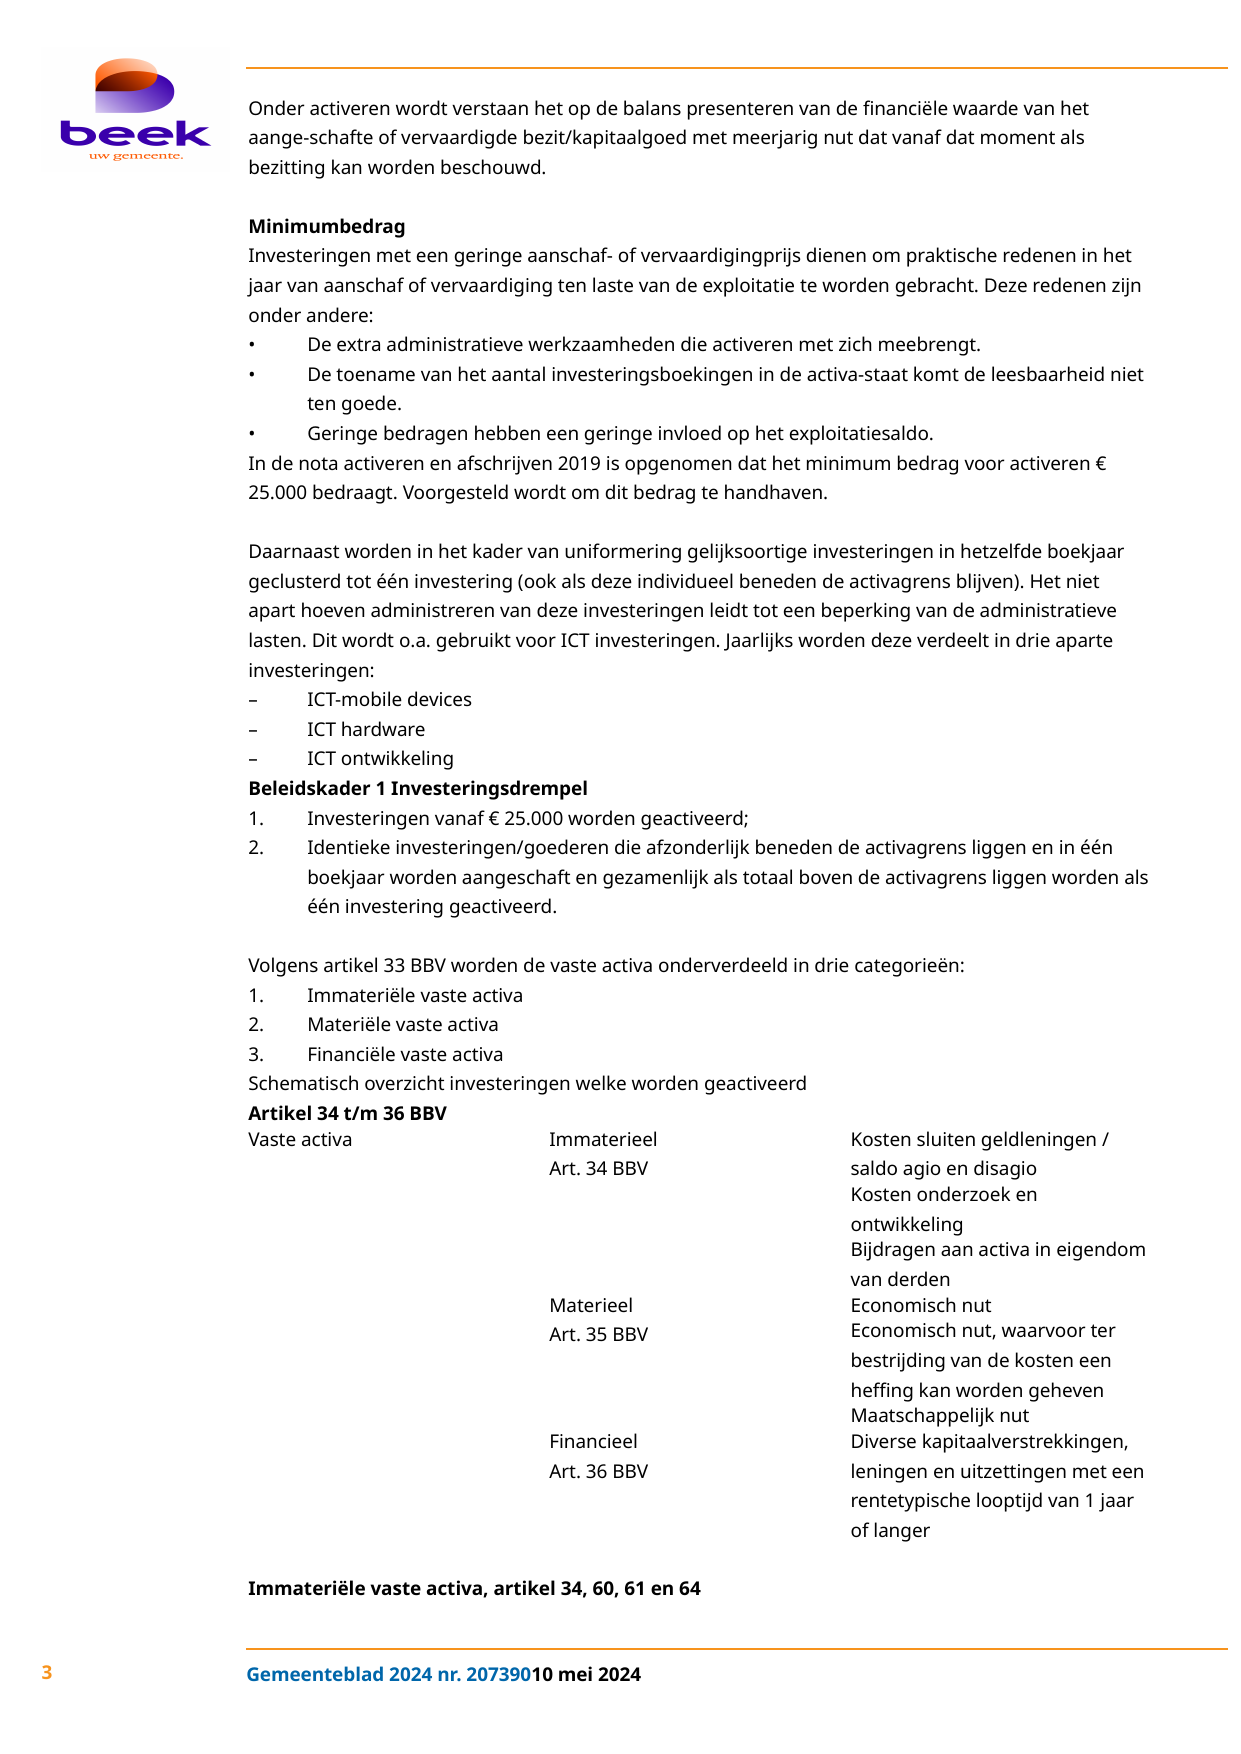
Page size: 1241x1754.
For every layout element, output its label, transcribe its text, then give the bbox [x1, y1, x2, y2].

text Minimumbedrag [248, 213, 1152, 239]
table_cell Vaste activa [248, 1126, 549, 1543]
text Daarnaast worden in het kader van uniformering gelijksoortige investeringen in hetzelfde boekjaar geclusterd tot één investering (ook als deze individueel beneden de activagrens blijven). Het niet apart hoeven administreren van deze investeringen leidt tot een beperking van de administratieve lasten. Dit wordt o.a. gebruikt voor ICT investeringen. Jaarlijks worden deze verdeelt in drie aparte investeringen: [248, 538, 1152, 683]
table_cell Immaterieel Art. 34 BBV [549, 1126, 850, 1292]
list ICT hardware [248, 716, 1152, 742]
list Materiële vaste activa [248, 1011, 1152, 1037]
list ICT ontwikkeling [248, 746, 1152, 771]
table_cell Maatschappelijk nut [850, 1403, 1152, 1428]
list De toename van het aantal investeringsboekingen in de activa-staat komt de leesbaarheid niet ten goede. [248, 361, 1152, 416]
picture [41, 47, 231, 172]
text Volgens artikel 33 BBV worden de vaste activa onderverdeeld in drie categorieën: [248, 952, 1152, 978]
text Schematisch overzicht investeringen welke worden geactiveerd [248, 1071, 1152, 1096]
list Financiële vaste activa [248, 1041, 1152, 1067]
table_cell Materieel Art. 35 BBV [549, 1292, 850, 1428]
table_cell Economisch nut, waarvoor ter bestrijding van de kosten een heffing kan worden geheven [850, 1318, 1152, 1402]
text Investeringen met een geringe aanschaf- of vervaardigingprijs dienen om praktische redenen in het jaar van aanschaf of vervaardiging ten laste van de exploitatie te worden gebracht. Deze redenen zijn onder andere: [248, 243, 1152, 328]
list De extra administratieve werkzaamheden die activeren met zich meebrengt. [248, 331, 1152, 357]
list ICT-mobile devices [248, 686, 1152, 712]
table_header Beleidskader 1 Investeringsdrempel Investeringen vanaf € 25.000 worden geactiveerd; Identieke investeringen/goederen die afzonderlijk beneden de activagrens liggen en in één boekjaar worden aangeschaft en gezamenlijk als totaal boven de activagrens liggen worden als één investering geactiveerd. [248, 775, 1152, 919]
list Geringe bedragen hebben een geringe invloed op het exploitatiesaldo. [248, 420, 1152, 446]
text Onder activeren wordt verstaan het op de balans presenteren van de financiële waarde van het aange-schafte of vervaardigde bezit/kapitaalgoed met meerjarig nut dat vanaf dat moment als bezitting kan worden beschouwd. [248, 95, 1152, 180]
text In de nota activeren en afschrijven 2019 is opgenomen dat het minimum bedrag voor activeren € 25.000 bedraagt. Voorgesteld wordt om dit bedrag te handhaven. [248, 450, 1152, 505]
table_cell Bijdragen aan activa in eigendom van derden [850, 1237, 1152, 1292]
table_cell Financieel Art. 36 BBV [549, 1428, 850, 1543]
table_cell Economisch nut [850, 1292, 1152, 1318]
table_cell Kosten sluiten geldleningen / saldo agio en disagio [850, 1126, 1152, 1181]
list Immateriële vaste activa [248, 982, 1152, 1007]
table_header Artikel 34 t/m 36 BBV [248, 1100, 1152, 1126]
text Immateriële vaste activa, artikel 34, 60, 61 en 64 [248, 1576, 1152, 1601]
table_cell Diverse kapitaalverstrekkingen, leningen en uitzettingen met een rentetypische looptijd van 1 jaar of langer [850, 1428, 1152, 1543]
table_cell Kosten onderzoek en ontwikkeling [850, 1181, 1152, 1237]
